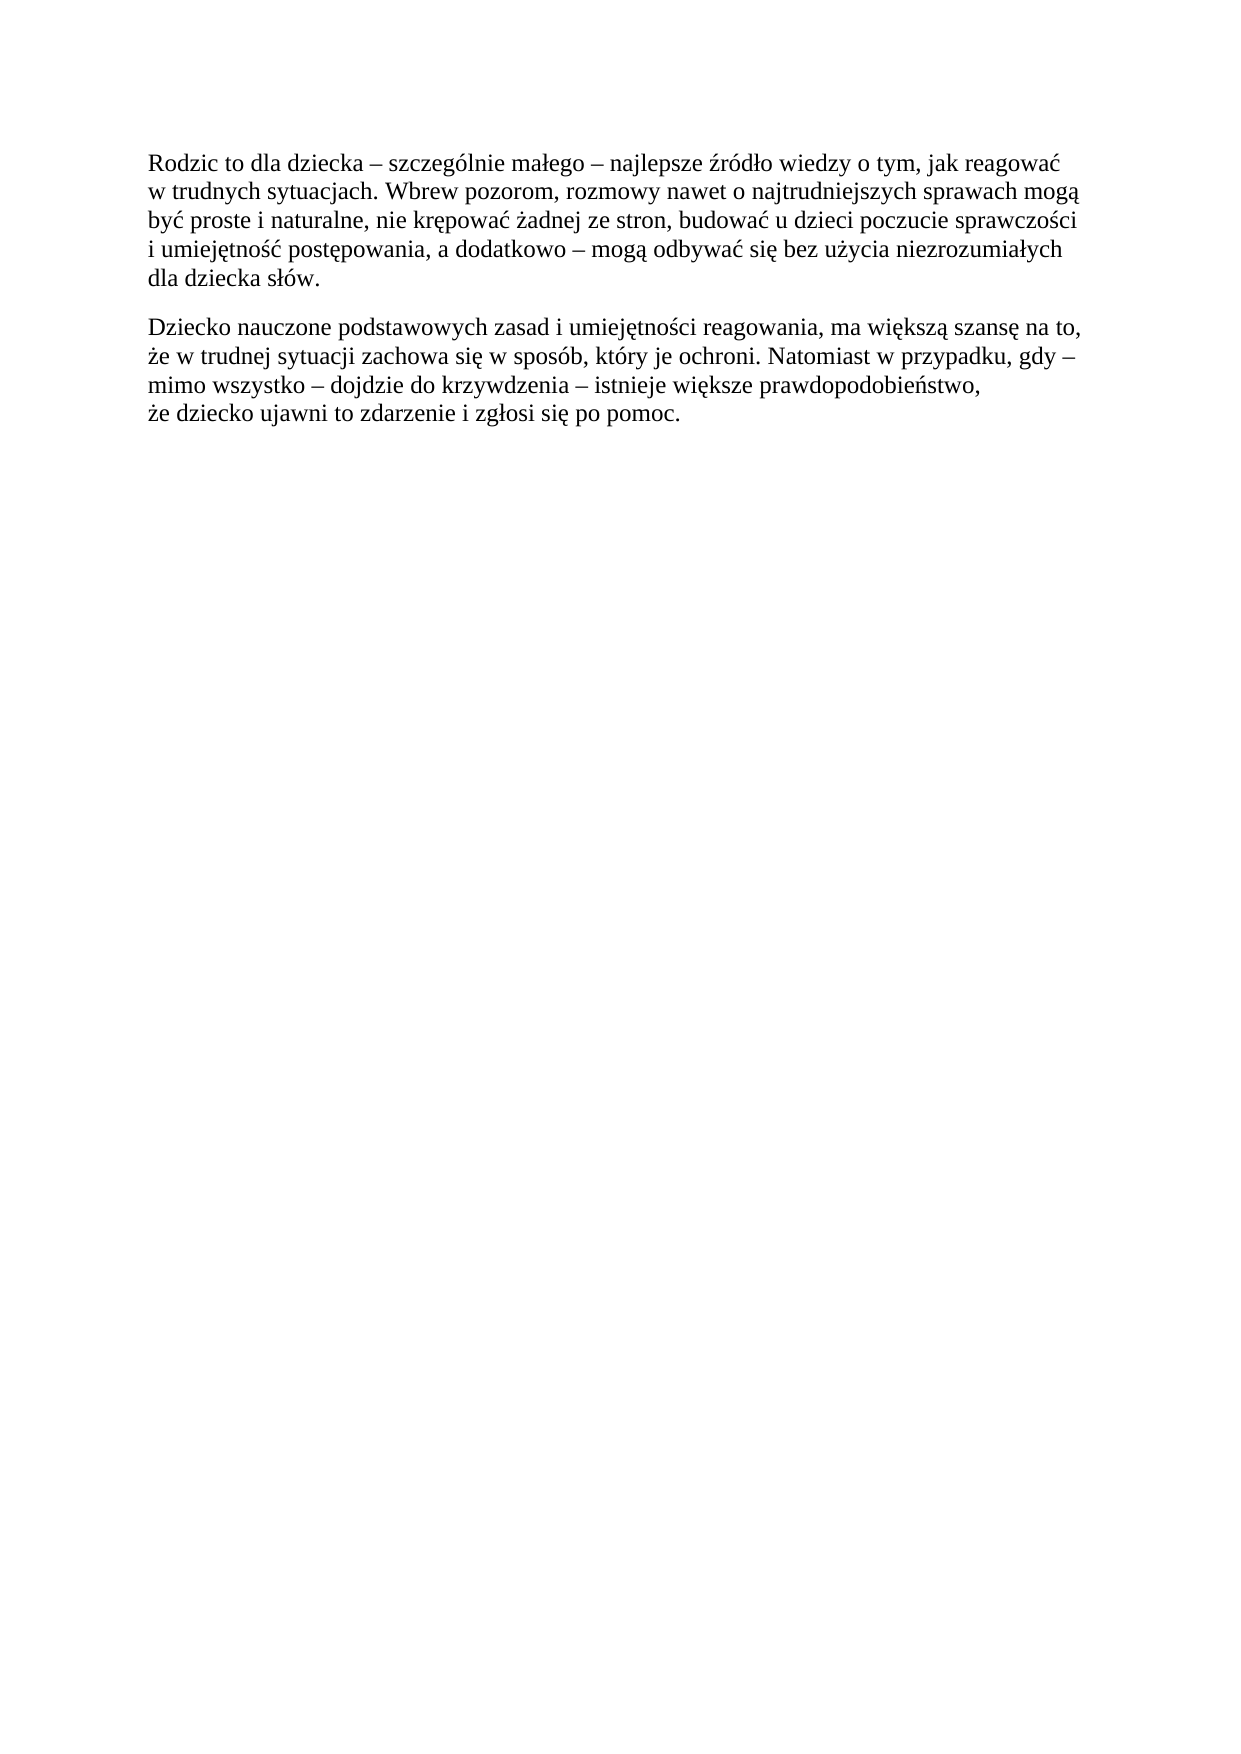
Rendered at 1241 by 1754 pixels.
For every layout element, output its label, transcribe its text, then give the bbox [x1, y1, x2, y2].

text Rodzic to dla dziecka – szczególnie małego – najlepsze źródło wiedzy o tym, jak reagować w trudnych sytuacjach. Wbrew pozorom, rozmowy nawet o najtrudniejszych sprawach mogą być proste i naturalne, nie krępować żadnej ze stron, budować u dzieci poczucie sprawczości i umiejętność postępowania, a dodatkowo – mogą odbywać się bez użycia niezrozumiałych dla dziecka słów. [148, 148, 1093, 291]
text Dziecko nauczone podstawowych zasad i umiejętności reagowania, ma większą szansę na to, że w trudnej sytuacji zachowa się w sposób, który je ochroni. Natomiast w przypadku, gdy – mimo wszystko – dojdzie do krzywdzenia – istnieje większe prawdopodobieństwo, że dziecko ujawni to zdarzenie i zgłosi się po pomoc. [148, 312, 1093, 427]
